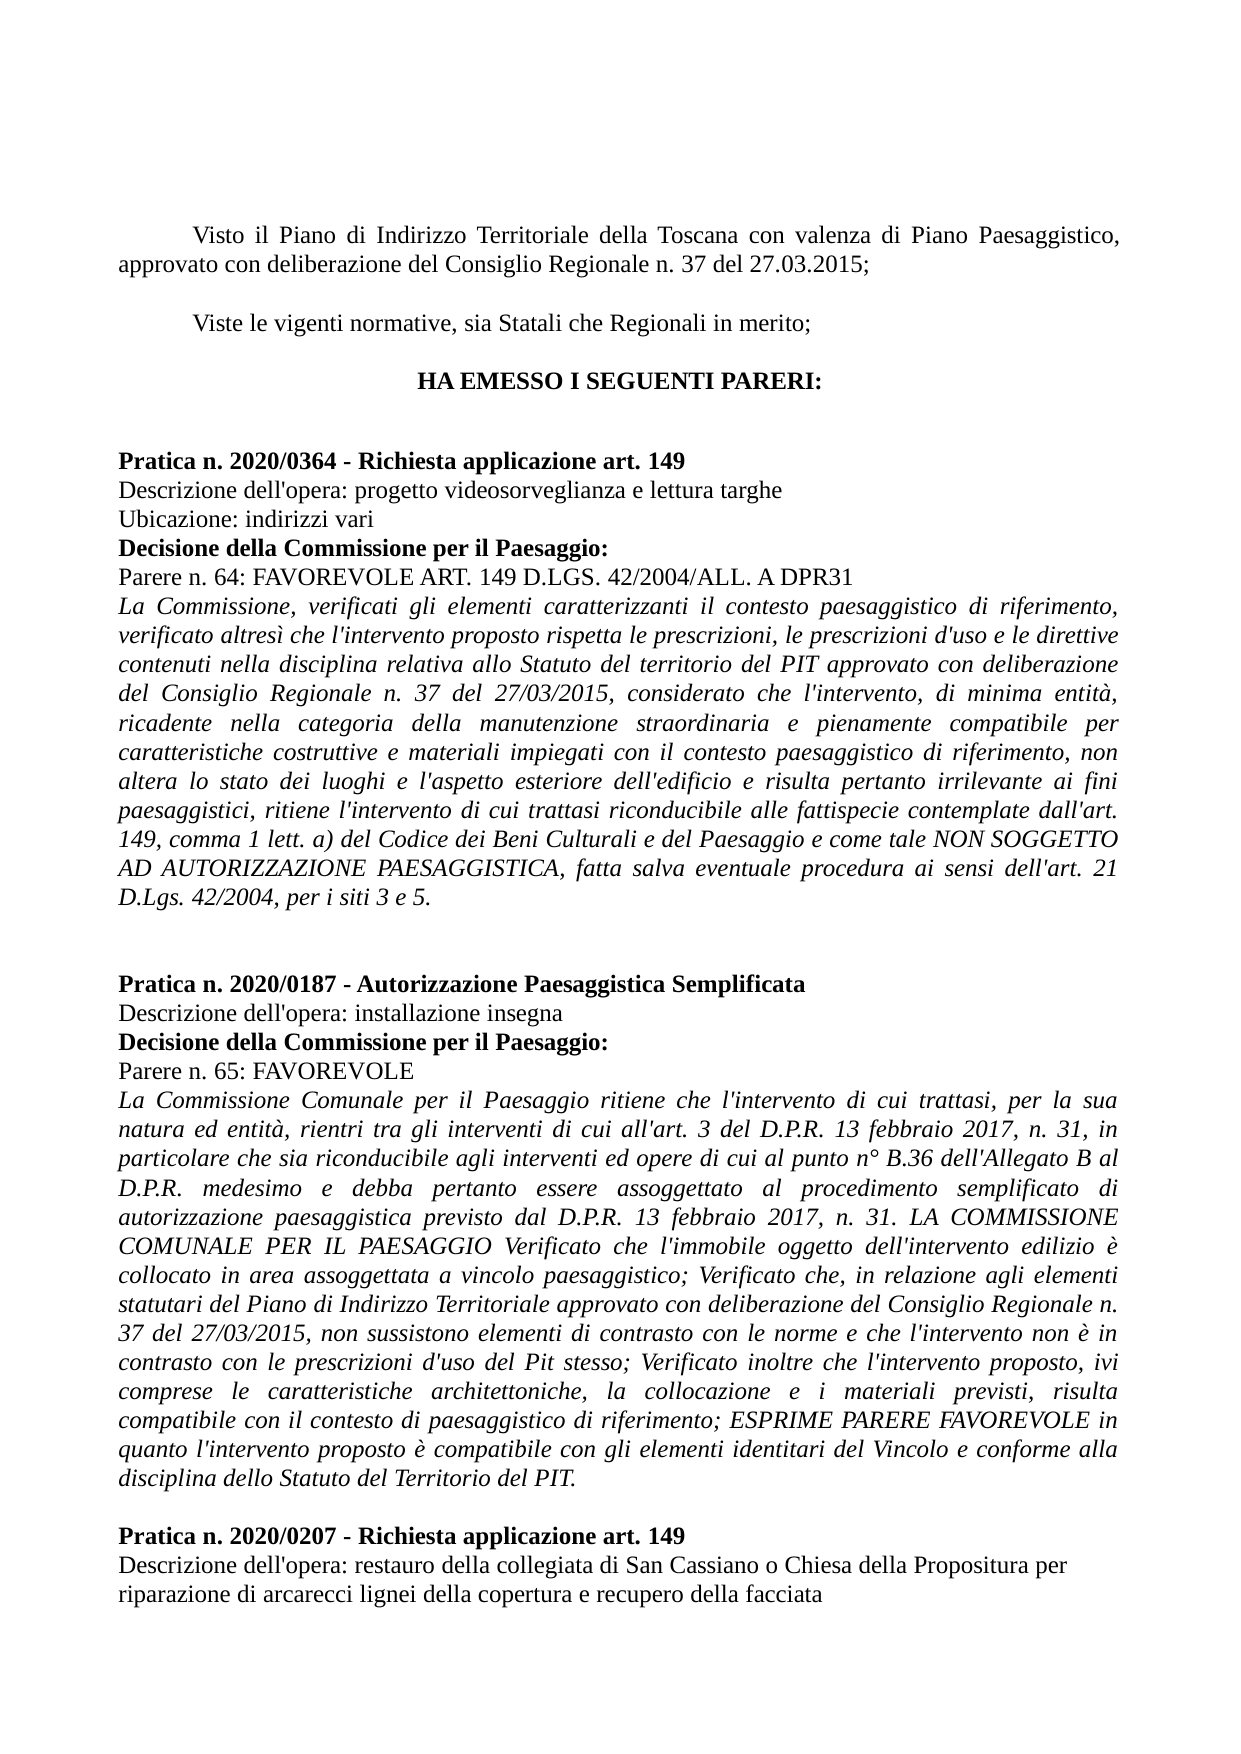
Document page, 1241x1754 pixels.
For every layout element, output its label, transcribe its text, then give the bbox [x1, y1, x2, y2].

text Decisione della Commissione per il Paesaggio: [118, 1027, 1122, 1056]
text Pratica n. 2020/0187 - Autorizzazione Paesaggistica Semplificata [118, 969, 1122, 998]
text Pratica n. 2020/0364 - Richiesta applicazione art. 149 [118, 446, 1122, 475]
text Pratica n. 2020/0207 - Richiesta applicazione art. 149 [118, 1521, 1122, 1550]
text Descrizione dell'opera: progetto videosorveglianza e lettura targhe [118, 475, 1122, 504]
text HA EMESSO I SEGUENTI PARERI: [118, 366, 1122, 395]
text Descrizione dell'opera: restauro della collegiata di San Cassiano o Chiesa della Propositura per riparazione di arcarecci lignei della copertura e recupero della facciata [118, 1550, 1122, 1608]
text Parere n. 65: FAVOREVOLE [118, 1056, 1122, 1085]
text Viste le vigenti normative, sia Statali che Regionali in merito; [118, 307, 1122, 337]
text La Commissione Comunale per il Paesaggio ritiene che l'intervento di cui trattasi, per la sua natura ed entità, rientri tra gli interventi di cui all'art. 3 del D.P.R. 13 febbraio 2017, n. 31, in particolare che sia riconducibile agli interventi ed opere di cui al punto n° B.36 dell'Allegato B al D.P.R. medesimo e debba pertanto essere assoggettato al procedimento semplificato di autorizzazione paesaggistica previsto dal D.P.R. 13 febbraio 2017, n. 31. LA COMMISSIONE COMUNALE PER IL PAESAGGIO Verificato che l'immobile oggetto dell'intervento edilizio è collocato in area assoggettata a vincolo paesaggistico; Verificato che, in relazione agli elementi statutari del Piano di Indirizzo Territoriale approvato con deliberazione del Consiglio Regionale n. 37 del 27/03/2015, non sussistono elementi di contrasto con le norme e che l'intervento non è in contrasto con le prescrizioni d'uso del Pit stesso; Verificato inoltre che l'intervento proposto, ivi comprese le caratteristiche architettoniche, la collocazione e i materiali previsti, risulta compatibile con il contesto di paesaggistico di riferimento; ESPRIME PARERE FAVOREVOLE in quanto l'intervento proposto è compatibile con gli elementi identitari del Vincolo e conforme alla disciplina dello Statuto del Territorio del PIT. [118, 1085, 1122, 1492]
text La Commissione, verificati gli elementi caratterizzanti il contesto paesaggistico di riferimento, verificato altresì che l'intervento proposto rispetta le prescrizioni, le prescrizioni d'uso e le direttive contenuti nella disciplina relativa allo Statuto del territorio del PIT approvato con deliberazione del Consiglio Regionale n. 37 del 27/03/2015, considerato che l'intervento, di minima entità, ricadente nella categoria della manutenzione straordinaria e pienamente compatibile per caratteristiche costruttive e materiali impiegati con il contesto paesaggistico di riferimento, non altera lo stato dei luoghi e l'aspetto esteriore dell'edificio e risulta pertanto irrilevante ai fini paesaggistici, ritiene l'intervento di cui trattasi riconducibile alle fattispecie contemplate dall'art. 149, comma 1 lett. a) del Codice dei Beni Culturali e del Paesaggio e come tale NON SOGGETTO AD AUTORIZZAZIONE PAESAGGISTICA, fatta salva eventuale procedura ai sensi dell'art. 21 D.Lgs. 42/2004, per i siti 3 e 5. [118, 591, 1122, 911]
text Parere n. 64: FAVOREVOLE ART. 149 D.LGS. 42/2004/ALL. A DPR31 [118, 562, 1122, 591]
text Descrizione dell'opera: installazione insegna [118, 998, 1122, 1027]
text Visto il Piano di Indirizzo Territoriale della Toscana con valenza di Piano Paesaggistico, approvato con deliberazione del Consiglio Regionale n. 37 del 27.03.2015; [118, 220, 1122, 278]
text Decisione della Commissione per il Paesaggio: [118, 533, 1122, 562]
text Ubicazione: indirizzi vari [118, 504, 1122, 533]
